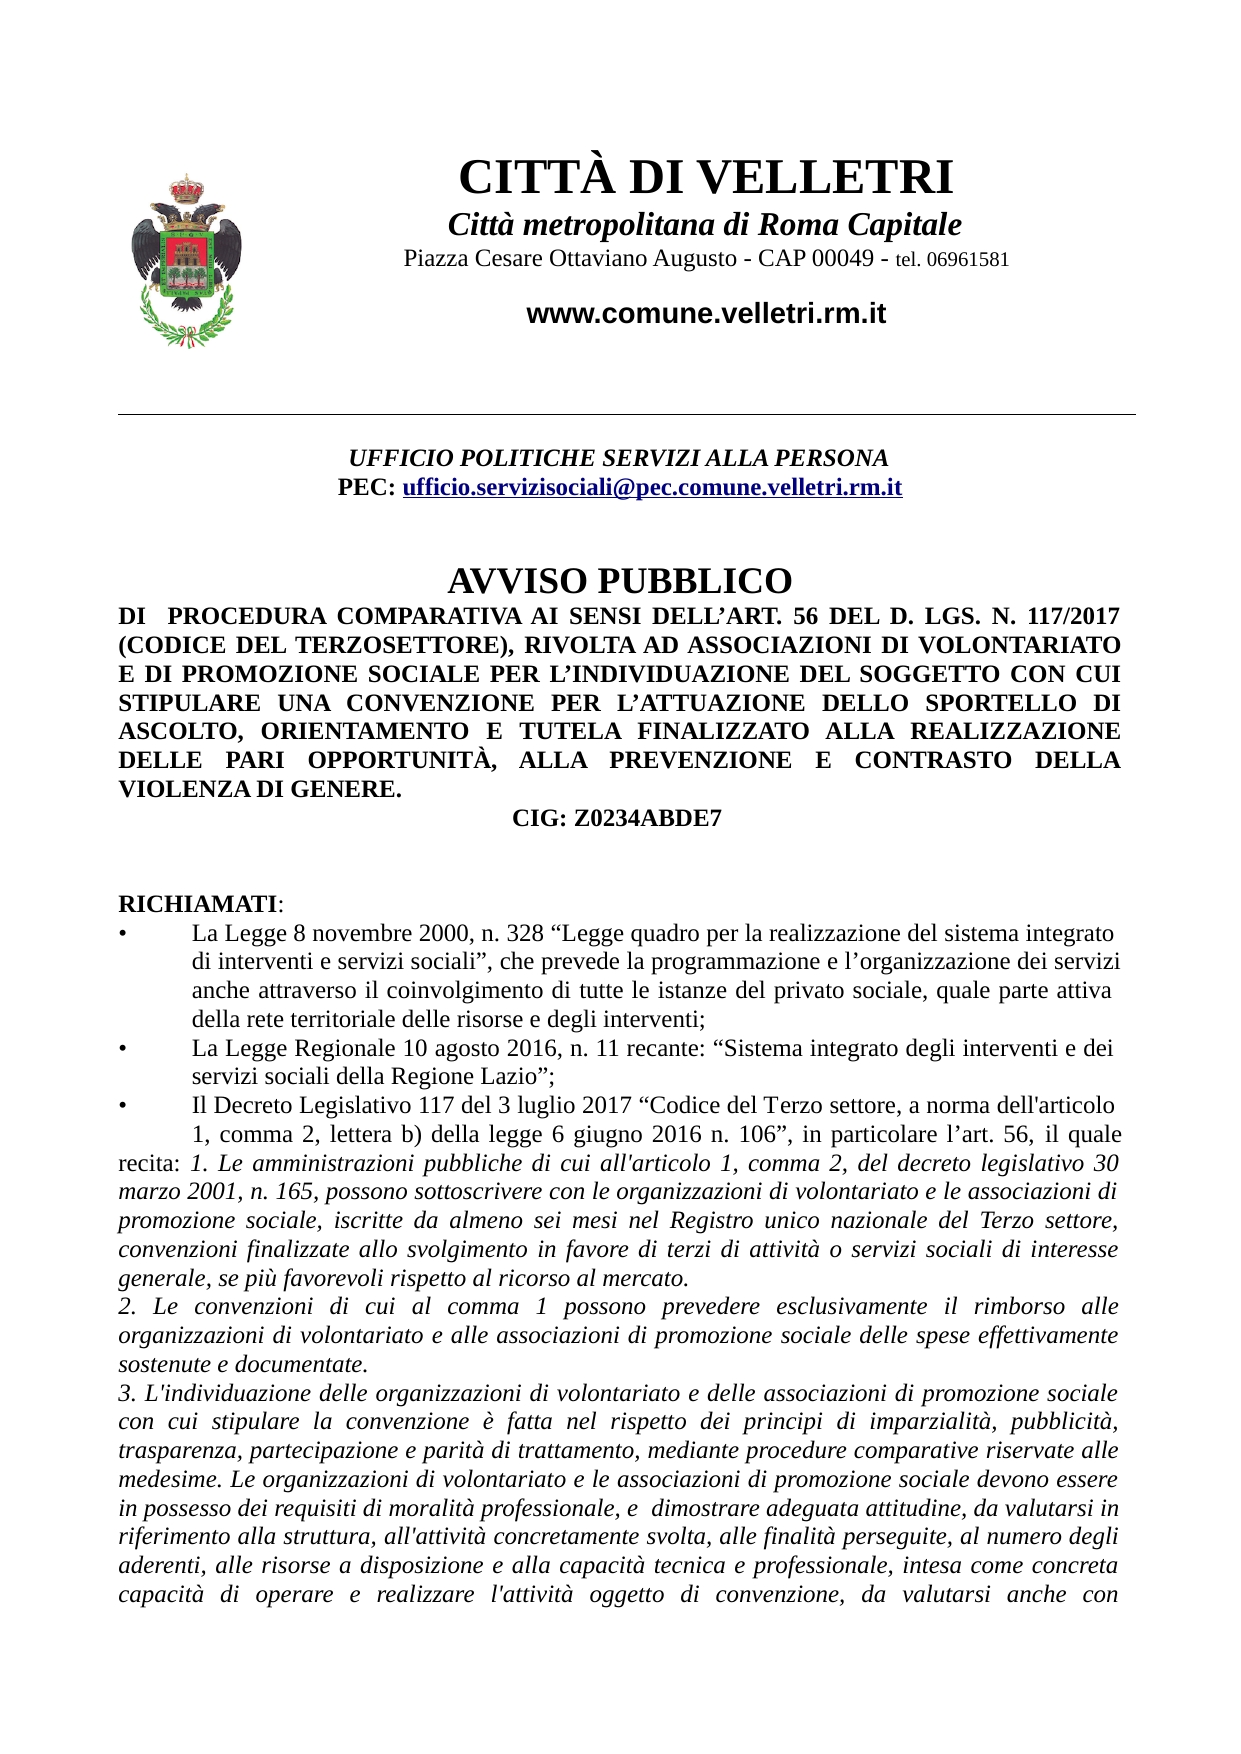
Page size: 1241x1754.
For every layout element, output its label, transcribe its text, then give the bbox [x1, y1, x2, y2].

text • La Legge Regionale 10 agosto 2016, n. 11 recante: “Sistema integrato degli interventi e dei servizi sociali della Regione Lazio”; [118, 1033, 1122, 1090]
text • Il Decreto Legislativo 117 del 3 luglio 2017 “Codice del Terzo settore, a norma dell'articolo 1, comma 2, lettera b) della legge 6 giugno 2016 n. 106”, in particolare l’art. 56, il quale recita: 1. Le amministrazioni pubbliche di cui all'articolo 1, comma 2, del decreto legislativo 30 marzo 2001, n. 165, possono sottoscrivere con le organizzazioni di volontariato e le associazioni di promozione sociale, iscritte da almeno sei mesi nel Registro unico nazionale del Terzo settore, convenzioni finalizzate allo svolgimento in favore di terzi di attività o servizi sociali di interesse generale, se più favorevoli rispetto al ricorso al mercato. [118, 1090, 1122, 1291]
text 3. L'individuazione delle organizzazioni di volontariato e delle associazioni di promozione sociale con cui stipulare la convenzione è fatta nel rispetto dei principi di imparzialità, pubblicità, trasparenza, partecipazione e parità di trattamento, mediante procedure comparative riservate alle medesime. Le organizzazioni di volontariato e le associazioni di promozione sociale devono essere in possesso dei requisiti di moralità professionale, e dimostrare adeguata attitudine, da valutarsi in riferimento alla struttura, all'attività concretamente svolta, alle finalità perseguite, al numero degli aderenti, alle risorse a disposizione e alla capacità tecnica e professionale, intesa come concreta capacità di operare e realizzare l'attività oggetto di convenzione, da valutarsi anche con [118, 1378, 1122, 1608]
picture [129, 171, 243, 349]
text RICHIAMATI: [118, 889, 1122, 918]
text DI PROCEDURA COMPARATIVA AI SENSI DELL’ART. 56 DEL D. LGS. N. 117/2017 (CODICE DEL TERZOSETTORE), RIVOLTA AD ASSOCIAZIONI DI VOLONTARIATO E DI PROMOZIONE SOCIALE PER L’INDIVIDUAZIONE DEL SOGGETTO CON CUI STIPULARE UNA CONVENZIONE PER L’ATTUAZIONE DELLO SPORTELLO DI ASCOLTO, ORIENTAMENTO E TUTELA FINALIZZATO ALLA REALIZZAZIONE DELLE PARI OPPORTUNITÀ, ALLA PREVENZIONE E CONTRASTO DELLA VIOLENZA DI GENERE. [118, 601, 1122, 803]
table_header CITTÀ DI VELLETRI Città metropolitana di Roma Capitale Piazza Cesare Ottaviano Augusto - CAP 00049 - tel. 06961581 www.comune.velletri.rm.it [277, 147, 1136, 413]
text 2. Le convenzioni di cui al comma 1 possono prevedere esclusivamente il rimborso alle organizzazioni di volontariato e alle associazioni di promozione sociale delle spese effettivamente sostenute e documentate. [118, 1291, 1122, 1378]
text • La Legge 8 novembre 2000, n. 328 “Legge quadro per la realizzazione del sistema integrato di interventi e servizi sociali”, che prevede la programmazione e l’organizzazione dei servizi anche attraverso il coinvolgimento di tutte le istanze del privato sociale, quale parte attiva della rete territoriale delle risorse e degli interventi; [118, 918, 1122, 1033]
text CIG: Z0234ABDE7 [118, 803, 1122, 831]
text UFFICIO POLITICHE SERVIZI ALLA PERSONA [118, 443, 1122, 472]
table_header [118, 147, 277, 413]
text AVVISO PUBBLICO [118, 558, 1122, 601]
text PEC: ufficio.servizisociali@pec.comune.velletri.rm.it [118, 472, 1122, 501]
